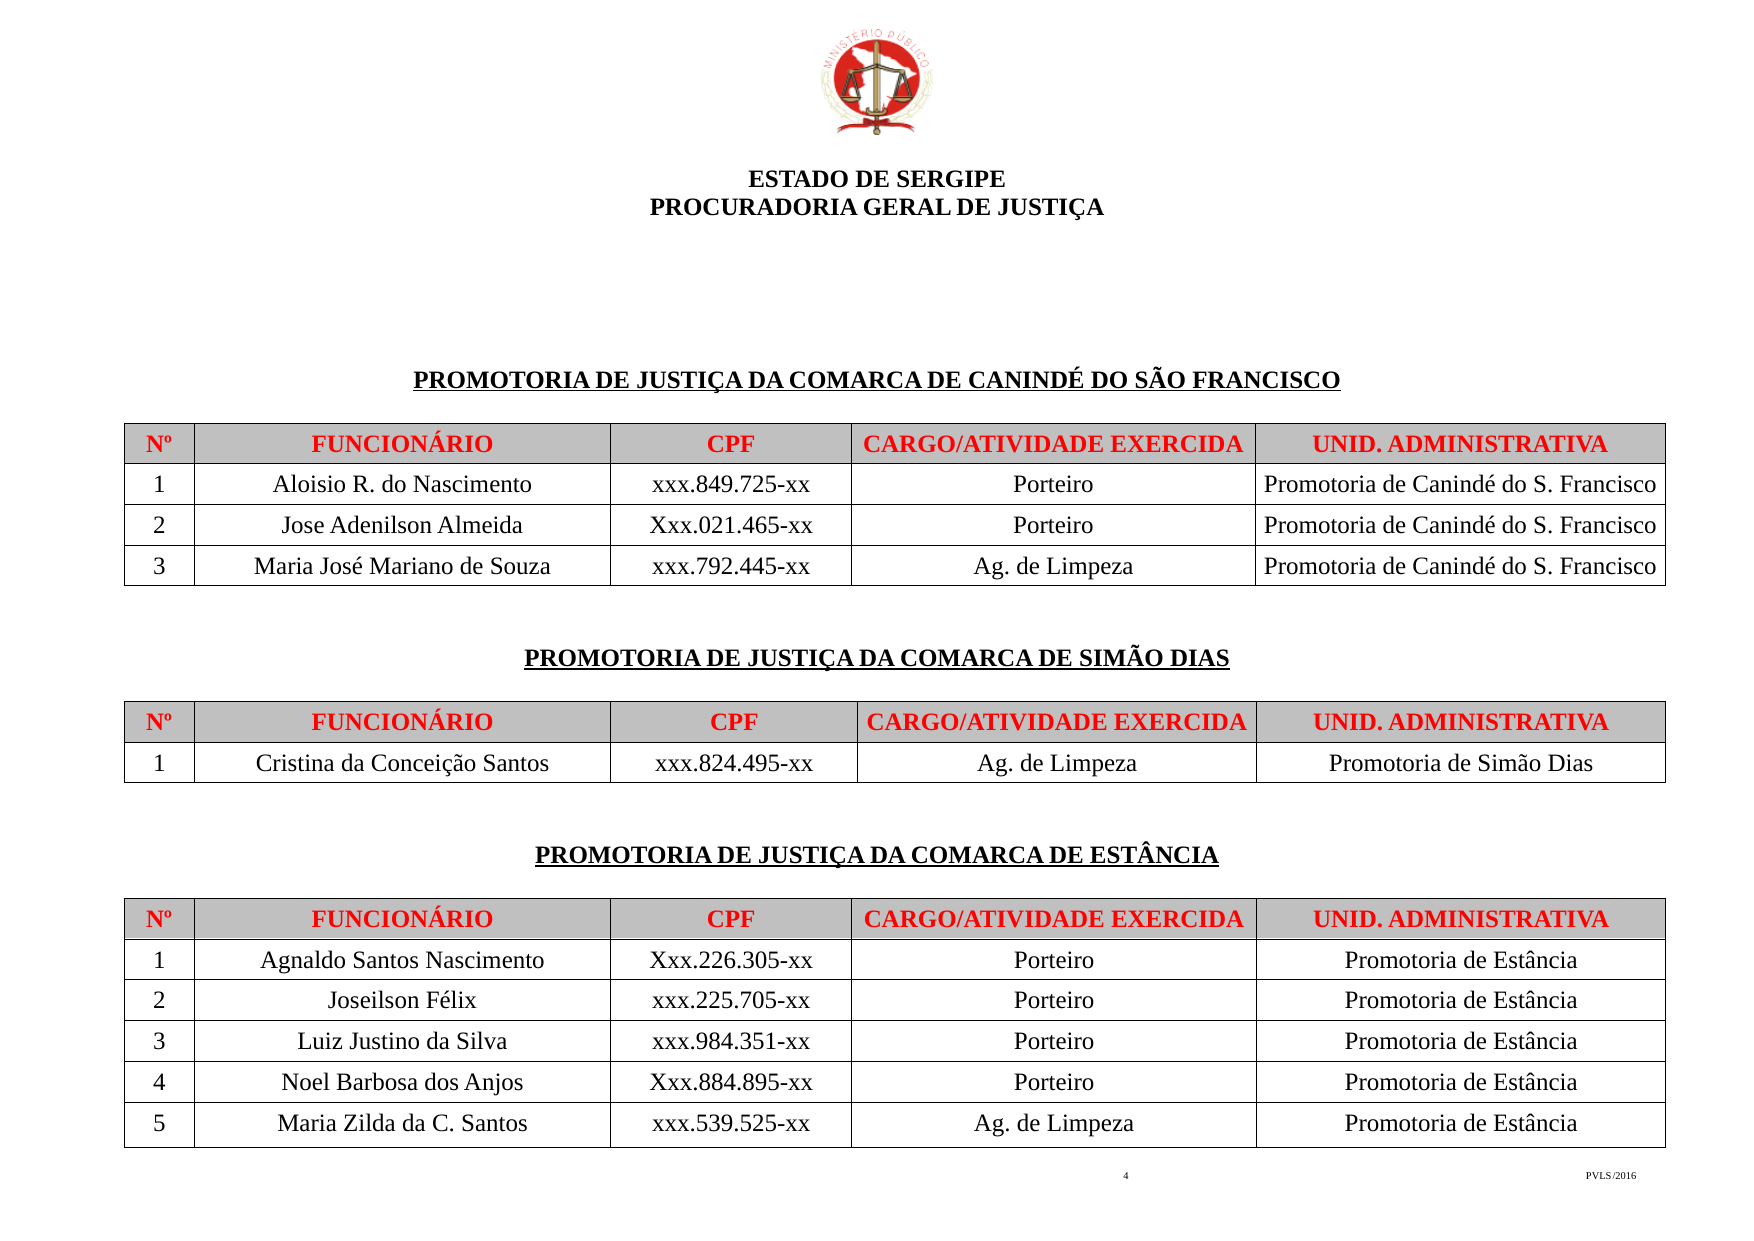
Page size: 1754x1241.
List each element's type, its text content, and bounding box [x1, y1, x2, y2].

table_header UNID. ADMINISTRATIVA [1257, 702, 1665, 742]
table_cell Agnaldo Santos Nascimento [195, 940, 610, 979]
table_cell Promotoria de Canindé do S. Francisco [1256, 505, 1665, 544]
table_cell Jose Adenilson Almeida [195, 505, 610, 544]
table_header Nº [125, 899, 194, 938]
table_cell Porteiro [852, 1062, 1256, 1101]
table_header Nº [125, 702, 194, 742]
table_cell 3 [125, 1021, 194, 1061]
table_cell 2 [125, 980, 194, 1020]
table_cell Porteiro [852, 464, 1255, 504]
table_cell Promotoria de Simão Dias [1257, 743, 1665, 782]
table_cell 4 [125, 1062, 194, 1101]
table_cell Xxx.226.305-xx [611, 940, 851, 979]
table_cell Promotoria de Canindé do S. Francisco [1256, 464, 1665, 504]
table_header CPF [611, 424, 851, 463]
table_cell 3 [125, 546, 194, 585]
table_cell Aloisio R. do Nascimento [195, 464, 610, 504]
table_cell Ag. de Limpeza [858, 743, 1256, 782]
table_cell 1 [125, 464, 194, 504]
table_cell 2 [125, 505, 194, 544]
text PROMOTORIA DE JUSTIÇA DA COMARCA DE ESTÂNCIA [118, 840, 1636, 869]
table_cell Maria Zilda da C. Santos [195, 1103, 610, 1147]
table_header UNID. ADMINISTRATIVA [1256, 424, 1665, 463]
table_cell Promotoria de Estância [1257, 1062, 1665, 1101]
table_cell 5 [125, 1103, 194, 1147]
table_cell Noel Barbosa dos Anjos [195, 1062, 610, 1101]
table_cell Maria José Mariano de Souza [195, 546, 610, 585]
table_cell Joseilson Félix [195, 980, 610, 1020]
table_header FUNCIONÁRIO [195, 424, 610, 463]
table_cell Porteiro [852, 505, 1255, 544]
table_cell Promotoria de Estância [1257, 1103, 1665, 1147]
table_cell Ag. de Limpeza [852, 546, 1255, 585]
table_header FUNCIONÁRIO [195, 899, 610, 938]
table_header CARGO/ATIVIDADE EXERCIDA [852, 899, 1256, 938]
table_cell xxx.849.725-xx [611, 464, 851, 504]
table_cell Porteiro [852, 980, 1256, 1020]
table_cell Xxx.884.895-xx [611, 1062, 851, 1101]
table_cell Xxx.021.465-xx [611, 505, 851, 544]
table_header CPF [611, 899, 851, 938]
table_cell Porteiro [852, 1021, 1256, 1061]
table_cell 1 [125, 743, 194, 782]
text PROMOTORIA DE JUSTIÇA DA COMARCA DE SIMÃO DIAS [118, 643, 1636, 672]
table_cell xxx.824.495-xx [611, 743, 857, 782]
table_header Nº [125, 424, 194, 463]
table_cell Promotoria de Estância [1257, 1021, 1665, 1061]
table_cell Promotoria de Estância [1257, 940, 1665, 979]
table_cell Promotoria de Canindé do S. Francisco [1256, 546, 1665, 585]
table_cell Porteiro [852, 940, 1256, 979]
table_cell Luiz Justino da Silva [195, 1021, 610, 1061]
table_header CARGO/ATIVIDADE EXERCIDA [852, 424, 1255, 463]
table_cell 1 [125, 940, 194, 979]
table_cell xxx.539.525-xx [611, 1103, 851, 1147]
table_cell xxx.792.445-xx [611, 546, 851, 585]
table_header FUNCIONÁRIO [195, 702, 610, 742]
text PROMOTORIA DE JUSTIÇA DA COMARCA DE CANINDÉ DO SÃO FRANCISCO [118, 365, 1636, 394]
table_cell Ag. de Limpeza [852, 1103, 1256, 1147]
table_header CARGO/ATIVIDADE EXERCIDA [858, 702, 1256, 742]
table_cell xxx.984.351-xx [611, 1021, 851, 1061]
table_cell Promotoria de Estância [1257, 980, 1665, 1020]
table_cell Cristina da Conceição Santos [195, 743, 610, 782]
table_header UNID. ADMINISTRATIVA [1257, 899, 1665, 938]
table_cell xxx.225.705-xx [611, 980, 851, 1020]
table_header CPF [611, 702, 857, 742]
